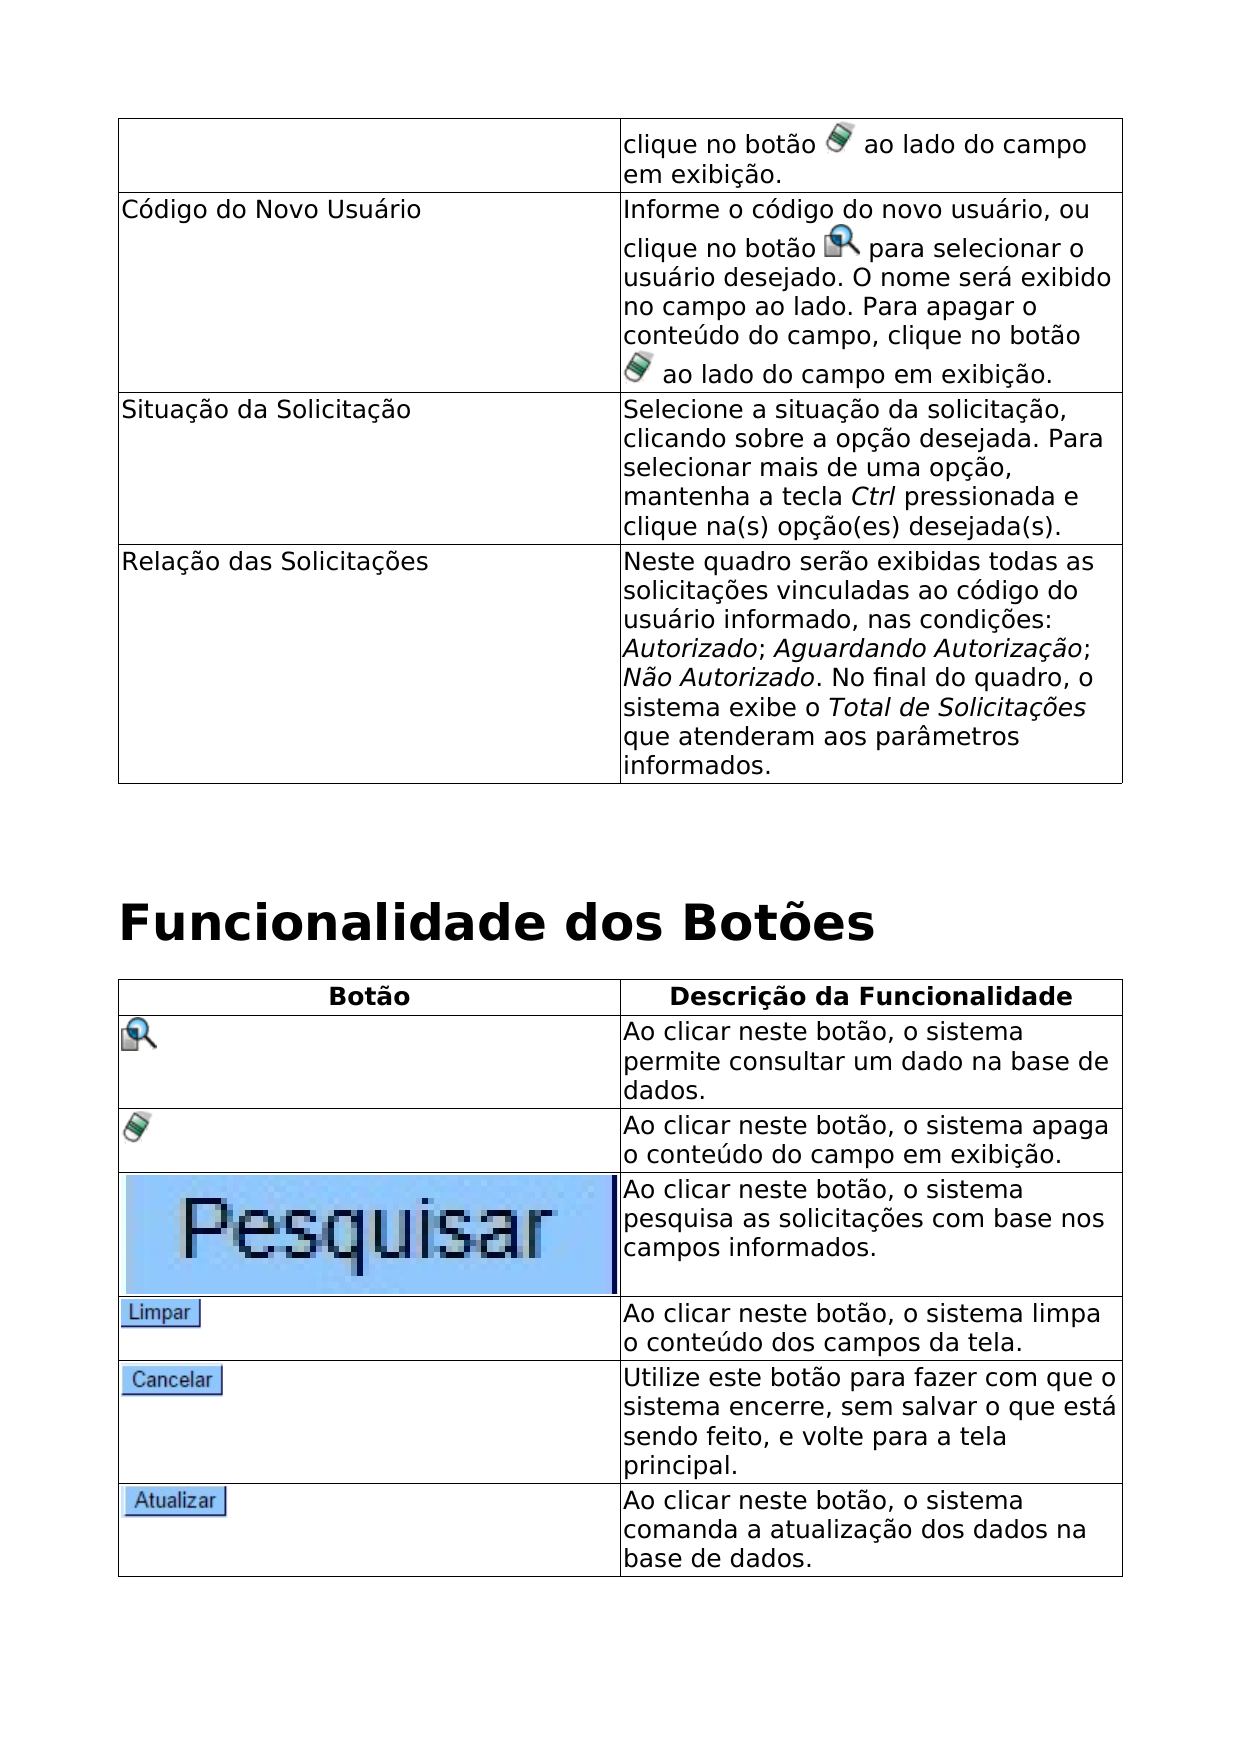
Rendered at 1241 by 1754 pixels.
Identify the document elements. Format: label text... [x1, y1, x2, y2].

picture [121, 1017, 157, 1051]
picture [622, 350, 655, 384]
table_cell [119, 119, 620, 192]
table_cell Utilize este botão para fazer com que o sistema encerre, sem salvar o que está sendo feito, e volte para a tela principal. [621, 1361, 1122, 1483]
picture [824, 121, 856, 154]
table_cell Ao clicar neste botão, o sistema permite consultar um dado na base de dados. [621, 1016, 1122, 1108]
table_cell clique no botão ao lado do campo em exibição. [621, 119, 1122, 192]
picture [121, 1175, 618, 1294]
table_cell Relação das Solicitações [119, 545, 620, 783]
table_cell Situação da Solicitação [119, 393, 620, 544]
table_cell [119, 1297, 620, 1360]
table_cell [119, 1016, 620, 1108]
table_cell Ao clicar neste botão, o sistema limpa o conteúdo dos campos da tela. [621, 1297, 1122, 1360]
picture [121, 1299, 201, 1329]
table_cell Ao clicar neste botão, o sistema pesquisa as solicitações com base nos campos informados. [621, 1173, 1122, 1296]
subtitle Funcionalidade dos Botões [118, 894, 1122, 952]
table_cell [119, 1361, 620, 1483]
table_cell Ao clicar neste botão, o sistema comanda a atualização dos dados na base de dados. [621, 1484, 1122, 1576]
table_header Descrição da Funcionalidade [621, 980, 1122, 1014]
table_cell Ao clicar neste botão, o sistema apaga o conteúdo do campo em exibição. [621, 1109, 1122, 1172]
table_cell Neste quadro serão exibidas todas as solicitações vinculadas ao código do usuário informado, nas condições: Autorizado; Aguardando Autorização; Não Autorizado. No final do quadro, o sistema exibe o Total de Solicitações que atenderam aos parâmetros informados. [621, 545, 1122, 783]
table_header Botão [119, 980, 620, 1014]
table_cell Informe o código do novo usuário, ou clique no botão para selecionar o usuário desejado. O nome será exibido no campo ao lado. Para apagar o conteúdo do campo, clique no botão ao lado do campo em exibição. [621, 193, 1122, 392]
table_cell [119, 1484, 620, 1576]
picture [824, 224, 861, 257]
picture [121, 1363, 223, 1397]
picture [121, 1486, 228, 1518]
table_cell Código do Novo Usuário [119, 193, 620, 392]
table_cell Selecione a situação da solicitação, clicando sobre a opção desejada. Para selecionar mais de uma opção, mantenha a tecla Ctrl pressionada e clique na(s) opção(es) desejada(s). [621, 393, 1122, 544]
table_cell [119, 1109, 620, 1172]
picture [121, 1111, 153, 1144]
